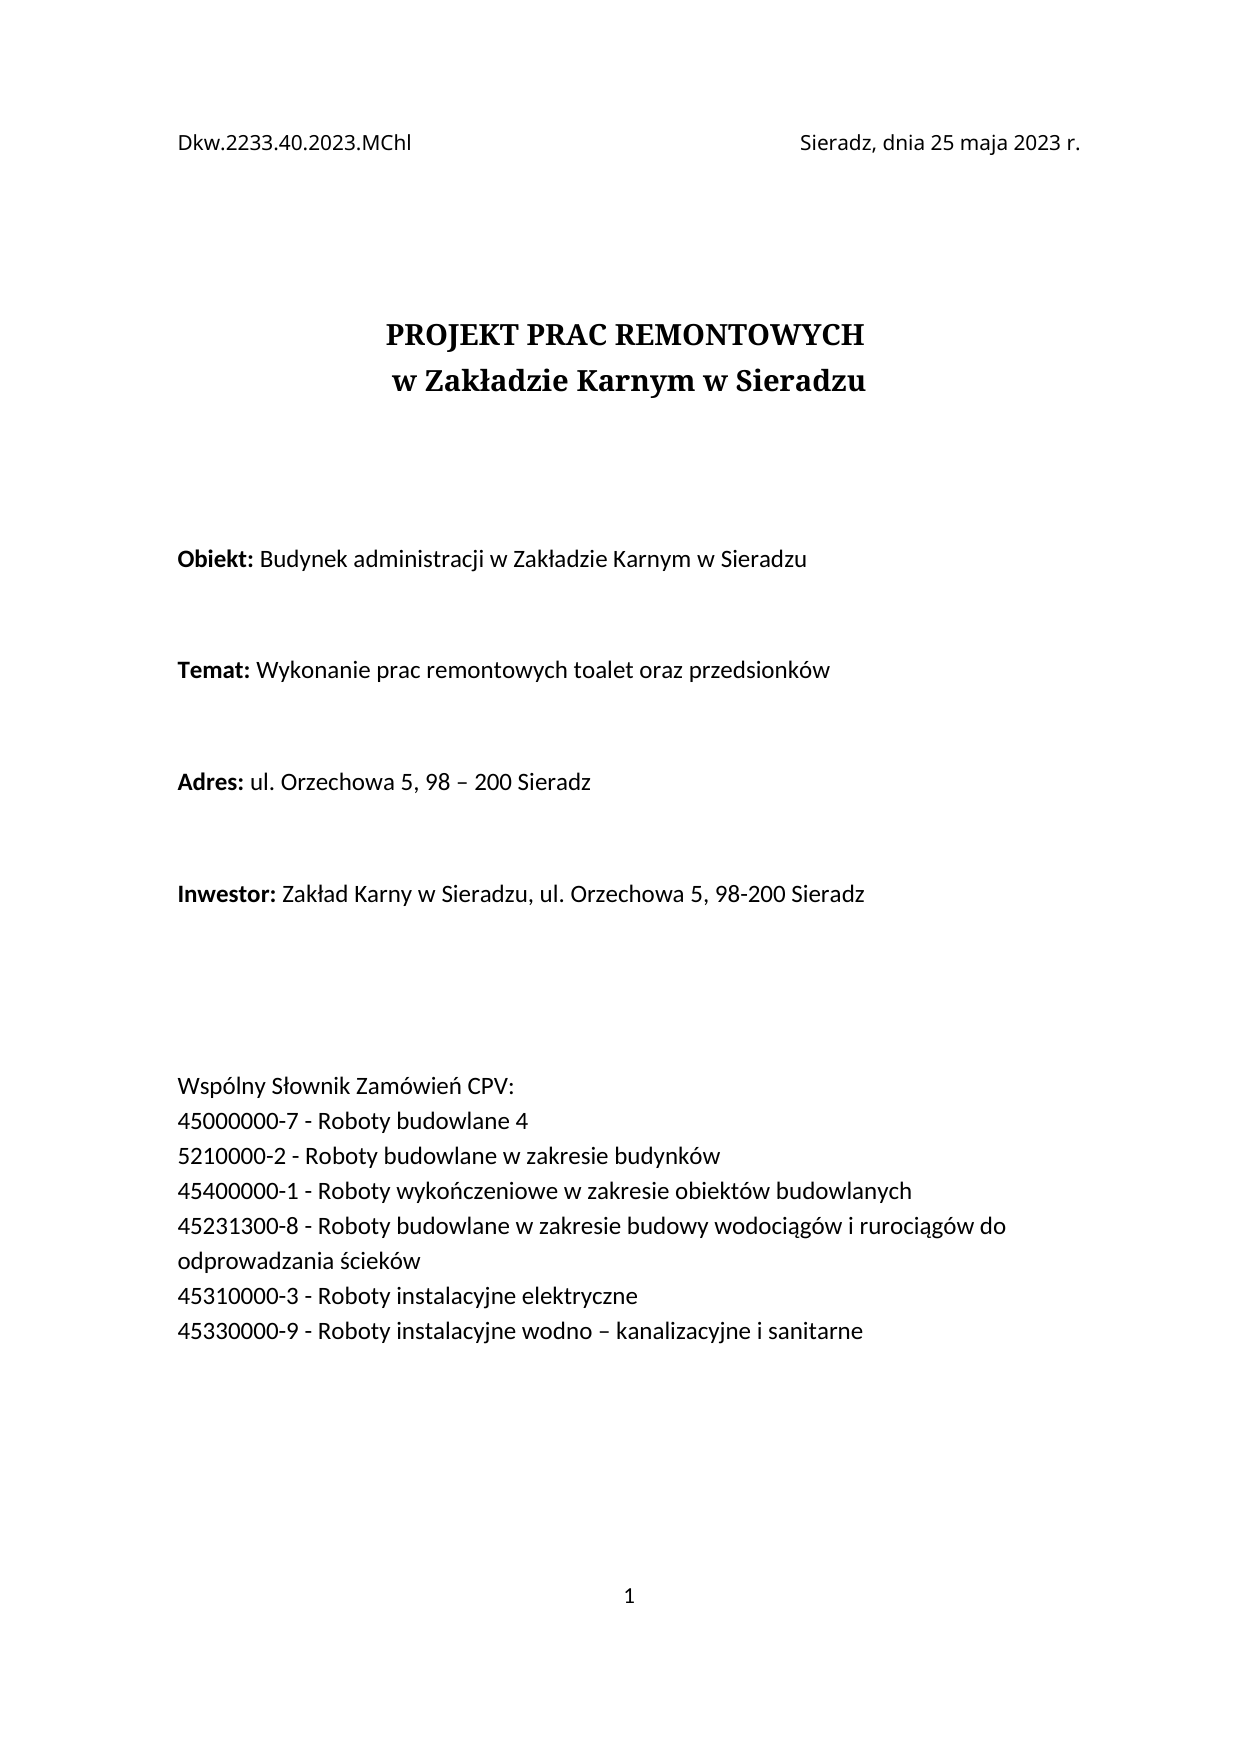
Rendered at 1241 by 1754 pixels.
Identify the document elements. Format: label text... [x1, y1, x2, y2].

text Obiekt: Budynek administracji w Zakładzie Karnym w Sieradzu [177, 543, 1081, 573]
text Adres: ul. Orzechowa 5, 98 – 200 Sieradz [177, 766, 1081, 797]
text 45000000-7 - Roboty budowlane 4 [177, 1105, 1081, 1136]
text 45310000-3 - Roboty instalacyjne elektryczne [177, 1280, 1081, 1311]
text 45400000-1 - Roboty wykończeniowe w zakresie obiektów budowlanych [177, 1175, 1081, 1206]
text 45330000-9 - Roboty instalacyjne wodno – kanalizacyjne i sanitarne [177, 1315, 1081, 1346]
text Wspólny Słownik Zamówień CPV: [177, 1070, 1081, 1101]
table_header Dkw.2233.40.2023.MChl [177, 129, 632, 157]
text w Zakładzie Karnym w Sieradzu [177, 360, 1081, 400]
table_header Sieradz, dnia 25 maja 2023 r. [633, 129, 1081, 157]
text 45231300-8 - Roboty budowlane w zakresie budowy wodociągów i rurociągów do odprowadzania ścieków [177, 1210, 1081, 1276]
text Inwestor: Zakład Karny w Sieradzu, ul. Orzechowa 5, 98-200 Sieradz [177, 878, 1081, 908]
text Temat: Wykonanie prac remontowych toalet oraz przedsionków [177, 654, 1081, 685]
text PROJEKT PRAC REMONTOWYCH [177, 314, 1081, 354]
text 5210000-2 - Roboty budowlane w zakresie budynków [177, 1140, 1081, 1171]
